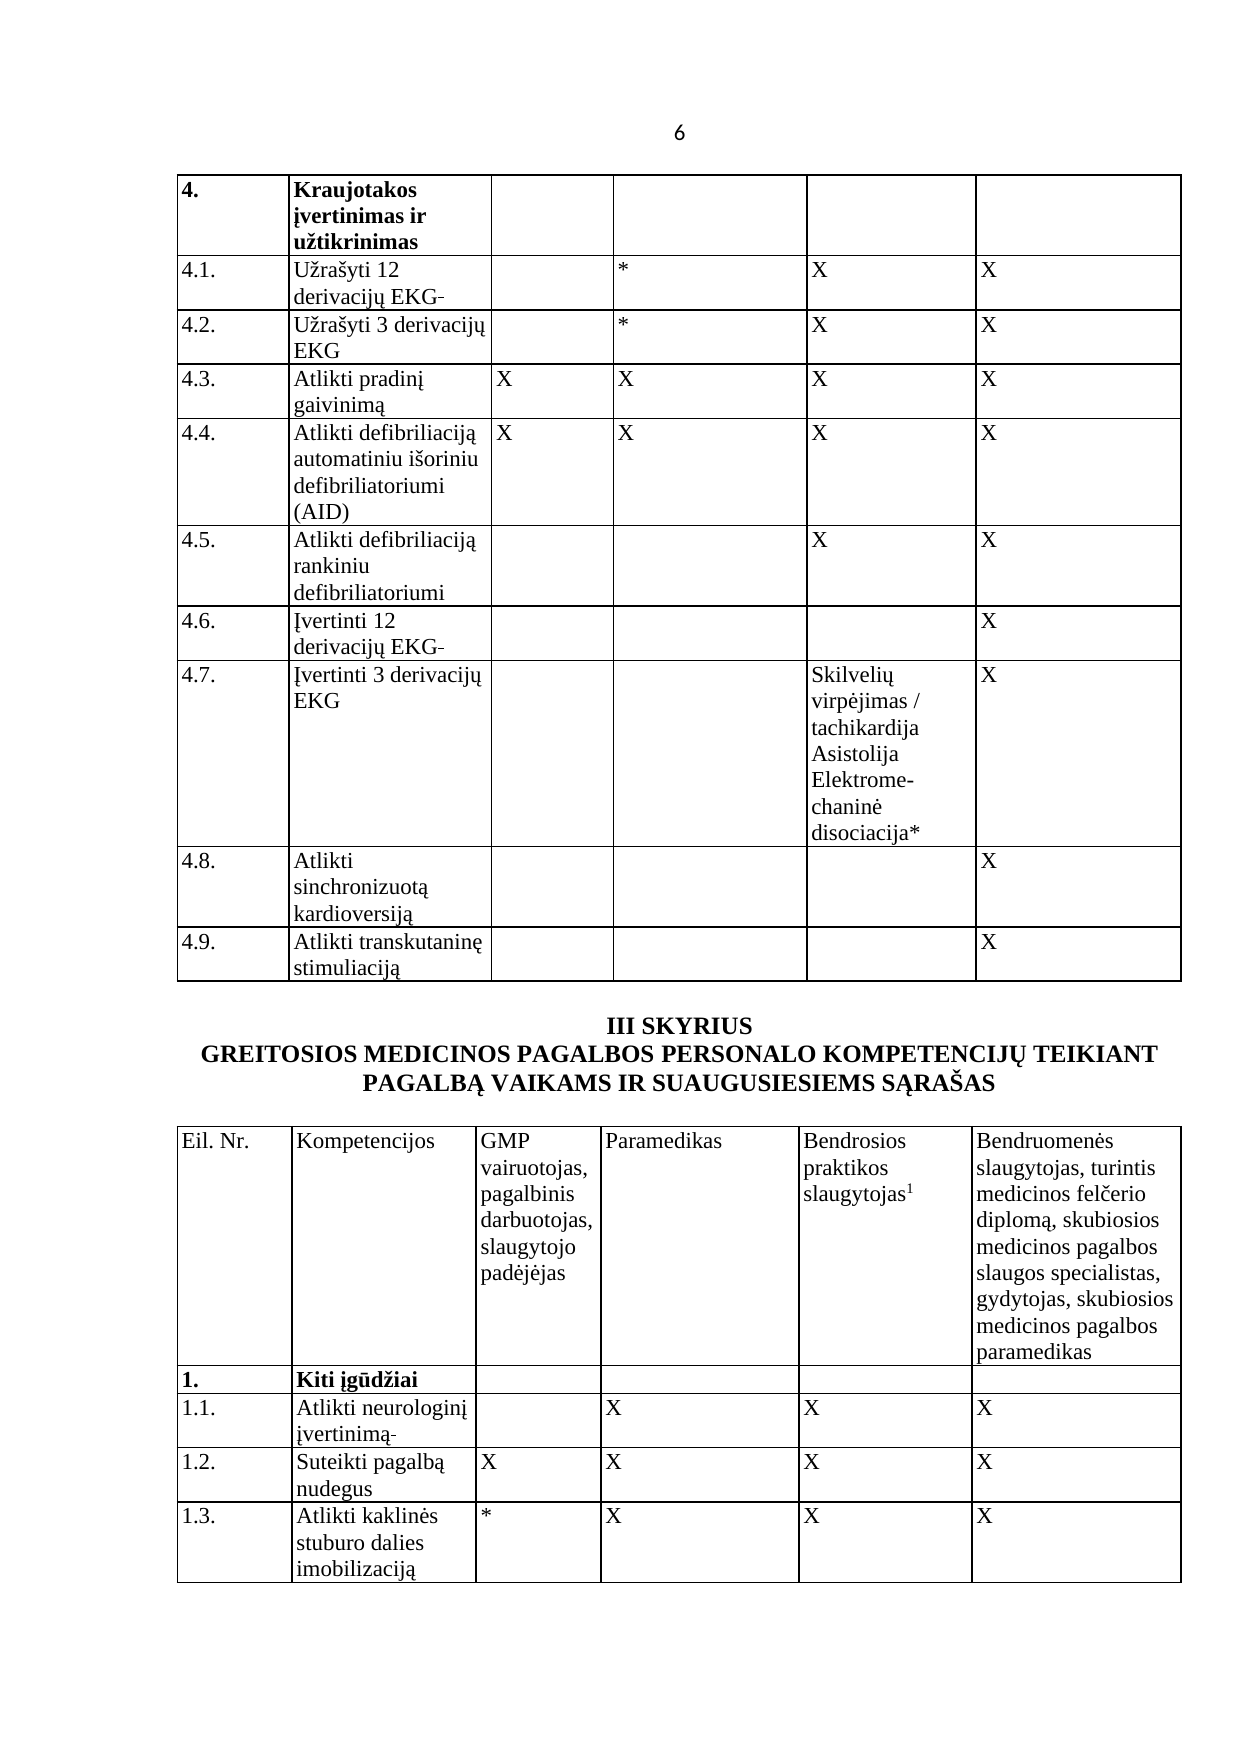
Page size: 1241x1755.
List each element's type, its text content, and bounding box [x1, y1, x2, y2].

table_cell [492, 928, 613, 980]
table_header Paramedikas [602, 1127, 798, 1364]
table_cell X [800, 1503, 971, 1582]
table_cell X [977, 928, 1180, 980]
table_cell Atlikti pradinį gaivinimą [290, 365, 491, 418]
table_cell 4.2. [178, 311, 288, 363]
table_cell 4.8. [178, 847, 288, 926]
table_cell X [808, 526, 975, 605]
table_cell Įvertinti 3 derivacijų EKG [290, 661, 491, 846]
table_cell X [602, 1448, 798, 1501]
table_cell X [977, 847, 1180, 926]
table_cell [492, 311, 613, 363]
table_cell 4.3. [178, 365, 288, 418]
table_cell 4.7. [178, 661, 288, 846]
table_cell [800, 1366, 971, 1392]
text III SKYRIUS [177, 1011, 1181, 1039]
table_cell X [977, 365, 1180, 418]
table_cell X [977, 256, 1180, 309]
table_cell X [492, 419, 613, 524]
table_cell Atlikti kaklinės stuburo dalies imobilizaciją [293, 1503, 475, 1582]
table_cell Atlikti transkutaninę stimuliaciją [290, 928, 491, 980]
table_cell 1.2. [178, 1448, 291, 1501]
table_cell X [977, 526, 1180, 605]
table_cell X [977, 311, 1180, 363]
table_cell [492, 526, 613, 605]
table_cell [808, 607, 975, 659]
table_header Bendruomenės slaugytojas, turintis medicinos felčerio diplomą, skubiosios medicinos pagalbos slaugos specialistas, gydytojas, skubiosios medicinos pagalbos paramedikas [973, 1127, 1180, 1364]
table_cell X [977, 419, 1180, 524]
table_cell 1.3. [178, 1503, 291, 1582]
table_cell [614, 928, 806, 980]
table_cell 1.1. [178, 1394, 291, 1447]
table_cell Atlikti defibriliaciją automatiniu išoriniu defibriliatoriumi (AID) [290, 419, 491, 524]
table_cell [492, 661, 613, 846]
table_cell [808, 176, 975, 255]
table_cell X [977, 661, 1180, 846]
table_cell * [477, 1503, 600, 1582]
table_cell Atlikti neurologinį įvertinimą [293, 1394, 475, 1447]
table_cell [614, 176, 806, 255]
table_cell Atlikti sinchronizuotą kardioversiją [290, 847, 491, 926]
table_header Bendrosios praktikos slaugytojas1 [800, 1127, 971, 1364]
table_cell X [800, 1448, 971, 1501]
table_cell [614, 847, 806, 926]
table_cell X [977, 607, 1180, 659]
table_cell X [973, 1448, 1180, 1501]
table_cell Užrašyti 12 derivacijų EKG [290, 256, 491, 309]
table_cell X [602, 1394, 798, 1447]
table_cell 4.6. [178, 607, 288, 659]
table_cell 4.4. [178, 419, 288, 524]
table_cell X [800, 1394, 971, 1447]
table_cell Užrašyti 3 derivacijų EKG [290, 311, 491, 363]
table_cell [808, 928, 975, 980]
table_cell [973, 1366, 1180, 1392]
table_cell [977, 176, 1180, 255]
table_cell X [973, 1503, 1180, 1582]
table_header Eil. Nr. [178, 1127, 291, 1364]
table_cell [614, 661, 806, 846]
table_cell X [602, 1503, 798, 1582]
table_cell [614, 607, 806, 659]
table_cell X [808, 365, 975, 418]
table_cell Atlikti defibriliaciją rankiniu defibriliatoriumi [290, 526, 491, 605]
table_cell X [492, 365, 613, 418]
table_cell [477, 1394, 600, 1447]
table_header Kompetencijos [293, 1127, 475, 1364]
table_cell 4.1. [178, 256, 288, 309]
table_cell X [808, 311, 975, 363]
table_cell X [614, 365, 806, 418]
table_cell [492, 176, 613, 255]
table_cell Suteikti pagalbą nudegus [293, 1448, 475, 1501]
table_cell 1. [178, 1366, 291, 1392]
table_cell [614, 526, 806, 605]
table_cell 4. [178, 176, 288, 255]
table_cell [477, 1366, 600, 1392]
table_cell [492, 607, 613, 659]
table_cell X [973, 1394, 1180, 1447]
table_cell Kiti įgūdžiai [293, 1366, 475, 1392]
table_cell Įvertinti 12 derivacijų EKG [290, 607, 491, 659]
table_cell 4.9. [178, 928, 288, 980]
table_cell [492, 847, 613, 926]
table_header GMP vairuotojas, pagalbinis darbuotojas, slaugytojo padėjėjas [477, 1127, 600, 1364]
table_cell [492, 256, 613, 309]
table_cell 4.5. [178, 526, 288, 605]
table_cell X [477, 1448, 600, 1501]
table_cell * [614, 256, 806, 309]
text GREITOSIOS MEDICINOS PAGALBOS personalo kompetencijų teikiant pagalbą vaikams ir suaugusiesiems sąrašas [177, 1039, 1181, 1097]
table_cell * [614, 311, 806, 363]
table_cell Kraujotakos įvertinimas ir užtikrinimas [290, 176, 491, 255]
table_cell [808, 847, 975, 926]
table_cell X [808, 419, 975, 524]
table_cell X [808, 256, 975, 309]
table_cell Skilvelių virpėjimas / tachikardija Asistolija Elektrome-chaninė disociacija* [808, 661, 975, 846]
table_cell [602, 1366, 798, 1392]
table_cell X [614, 419, 806, 524]
